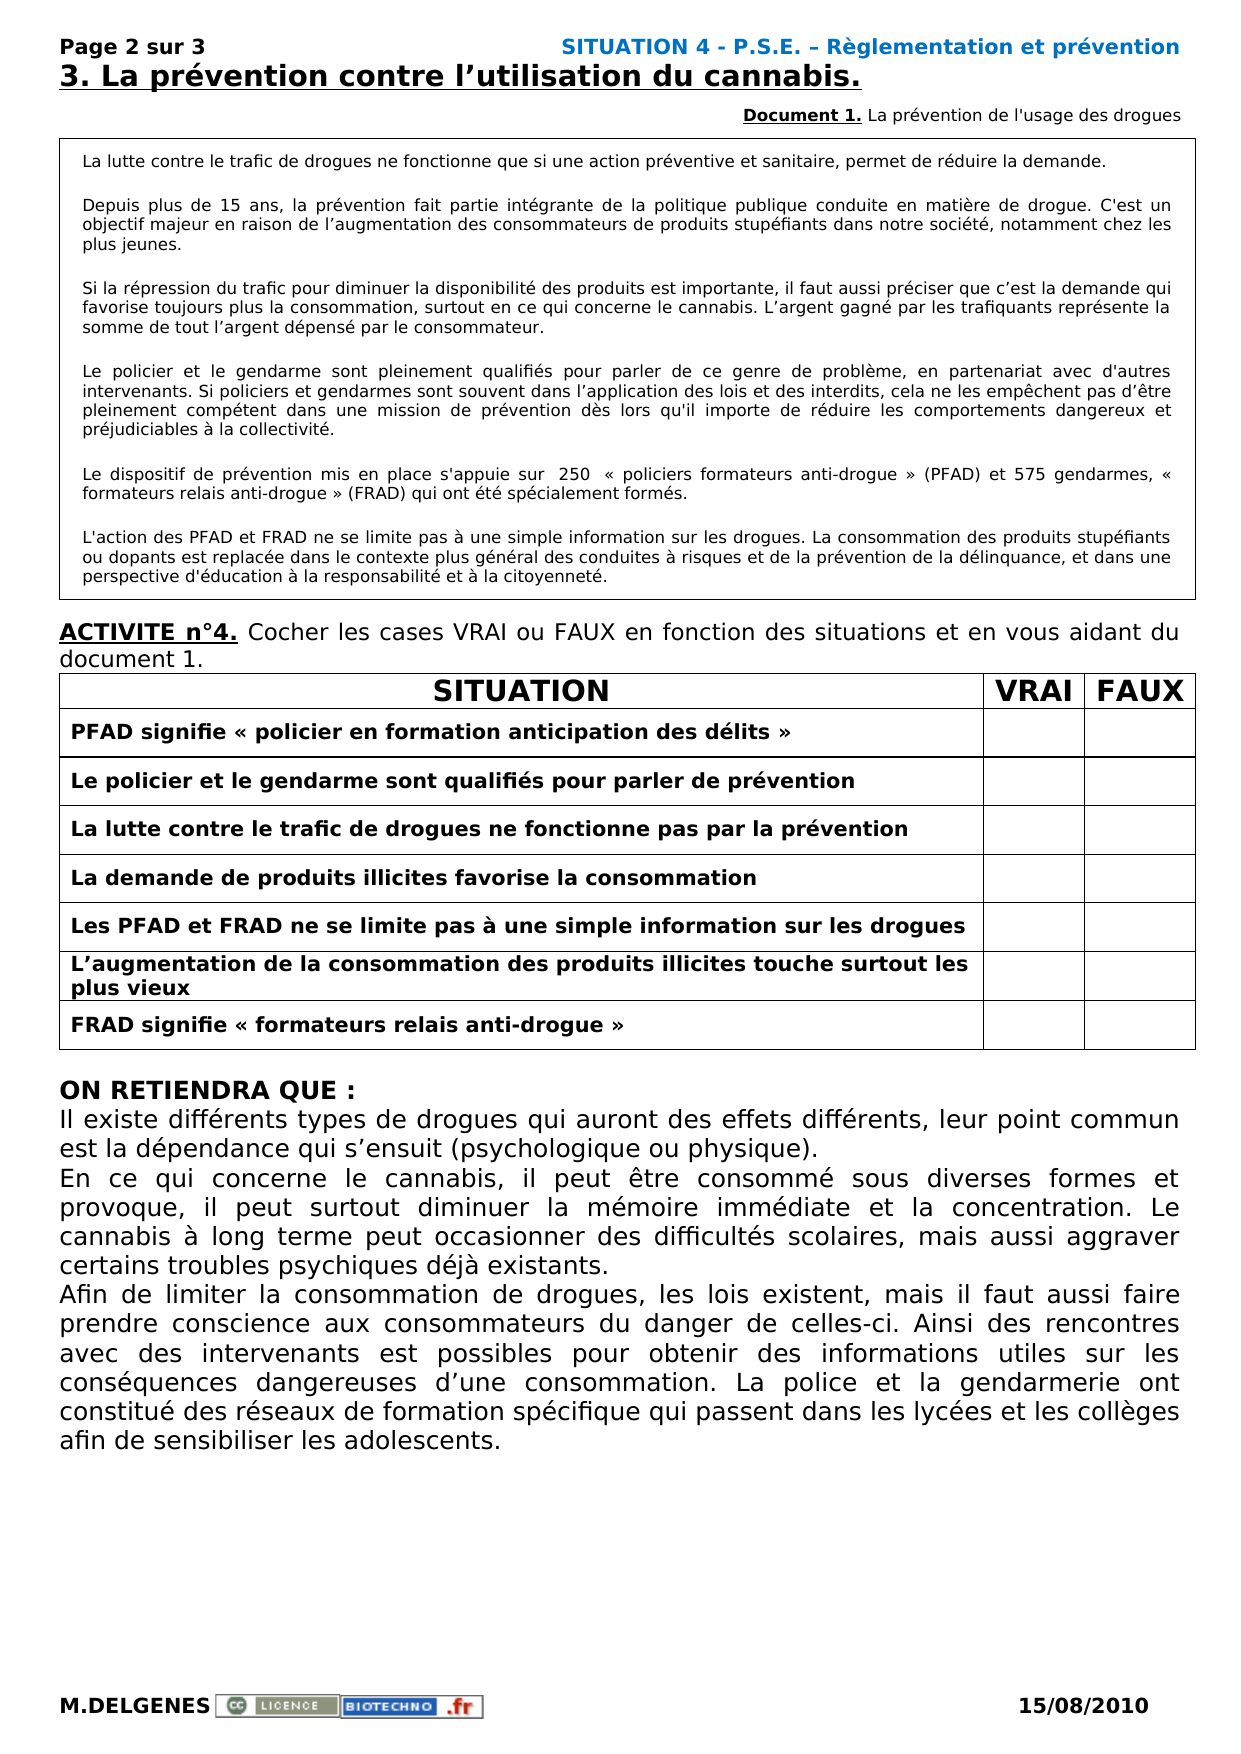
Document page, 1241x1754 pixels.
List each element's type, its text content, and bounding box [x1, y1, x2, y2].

table_cell [984, 855, 1084, 902]
table_cell Les PFAD et FRAD ne se limite pas à une simple information sur les drogues [60, 903, 983, 951]
table_cell [1085, 758, 1195, 805]
table_header La lutte contre le trafic de drogues ne fonctionne que si une action préventive et sanitaire, permet de réduire la demande. Depuis plus de 15 ans, la prévention fait partie intégrante de la politique publique conduite en matière de drogue. C'est un objectif majeur en raison de l’augmentation des consommateurs de produits stupéfiants dans notre société, notamment chez les plus jeunes. Si la répression du trafic pour diminuer la disponibilité des produits est importante, il faut aussi préciser que c’est la demande qui favorise toujours plus la consommation, surtout en ce qui concerne le cannabis. L’argent gagné par les trafiquants représente la somme de tout l’argent dépensé par le consommateur. Le policier et le gendarme sont pleinement qualifiés pour parler de ce genre de problème, en partenariat avec d'autres intervenants. Si policiers et gendarmes sont souvent dans l’application des lois et des interdits, cela ne les empêchent pas d’être pleinement compétent dans une mission de prévention dès lors qu'il importe de réduire les comportements dangereux et préjudiciables à la collectivité. Le dispositif de prévention mis en place s'appuie sur 250 « policiers formateurs anti-drogue » (PFAD) et 575 gendarmes, « formateurs relais anti-drogue » (FRAD) qui ont été spécialement formés. L'action des PFAD et FRAD ne se limite pas à une simple information sur les drogues. La consommation des produits stupéfiants ou dopants est replacée dans le contexte plus général des conduites à risques et de la prévention de la délinquance, et dans une perspective d'éducation à la responsabilité et à la citoyenneté. [60, 139, 1195, 599]
table_cell [1085, 855, 1195, 902]
table_cell [1085, 903, 1195, 951]
text Il existe différents types de drogues qui auront des effets différents, leur point commun est la dépendance qui s’ensuit (psychologique ou physique). [59, 1106, 1181, 1164]
table_cell [984, 1001, 1084, 1049]
table_cell Le policier et le gendarme sont qualifiés pour parler de prévention [60, 758, 983, 805]
table_cell [1085, 806, 1195, 853]
text 3. La prévention contre l’utilisation du cannabis. [59, 60, 1181, 94]
text Document 1. La prévention de l'usage des drogues [59, 106, 1181, 126]
table_cell [984, 709, 1084, 756]
text ACTIVITE n°4. Cocher les cases VRAI ou FAUX en fonction des situations et en vous aidant du document 1. [59, 619, 1181, 673]
picture [215, 1694, 484, 1719]
table_cell L’augmentation de la consommation des produits illicites touche surtout les plus vieux [60, 952, 983, 1000]
table_cell La demande de produits illicites favorise la consommation [60, 855, 983, 902]
text ON RETIENDRA QUE : [59, 1076, 1181, 1106]
table_cell [1085, 1001, 1195, 1049]
text Afin de limiter la consommation de drogues, les lois existent, mais il faut aussi faire prendre conscience aux consommateurs du danger de celles-ci. Ainsi des rencontres avec des intervenants est possibles pour obtenir des informations utiles sur les conséquences dangereuses d’une consommation. La police et la gendarmerie ont constitué des réseaux de formation spécifique qui passent dans les lycées et les collèges afin de sensibiliser les adolescents. [59, 1281, 1181, 1456]
table_cell [1085, 952, 1195, 1000]
table_cell [984, 903, 1084, 951]
table_header FAUX [1085, 674, 1195, 708]
table_cell La lutte contre le trafic de drogues ne fonctionne pas par la prévention [60, 806, 983, 853]
table_header VRAI [984, 674, 1084, 708]
table_cell FRAD signifie « formateurs relais anti-drogue » [60, 1001, 983, 1049]
table_cell PFAD signifie « policier en formation anticipation des délits » [60, 709, 983, 756]
table_cell [984, 806, 1084, 853]
table_cell [984, 758, 1084, 805]
text En ce qui concerne le cannabis, il peut être consommé sous diverses formes et provoque, il peut surtout diminuer la mémoire immédiate et la concentration. Le cannabis à long terme peut occasionner des difficultés scolaires, mais aussi aggraver certains troubles psychiques déjà existants. [59, 1164, 1181, 1281]
table_cell [984, 952, 1084, 1000]
table_header SITUATION [60, 674, 983, 708]
table_cell [1085, 709, 1195, 756]
